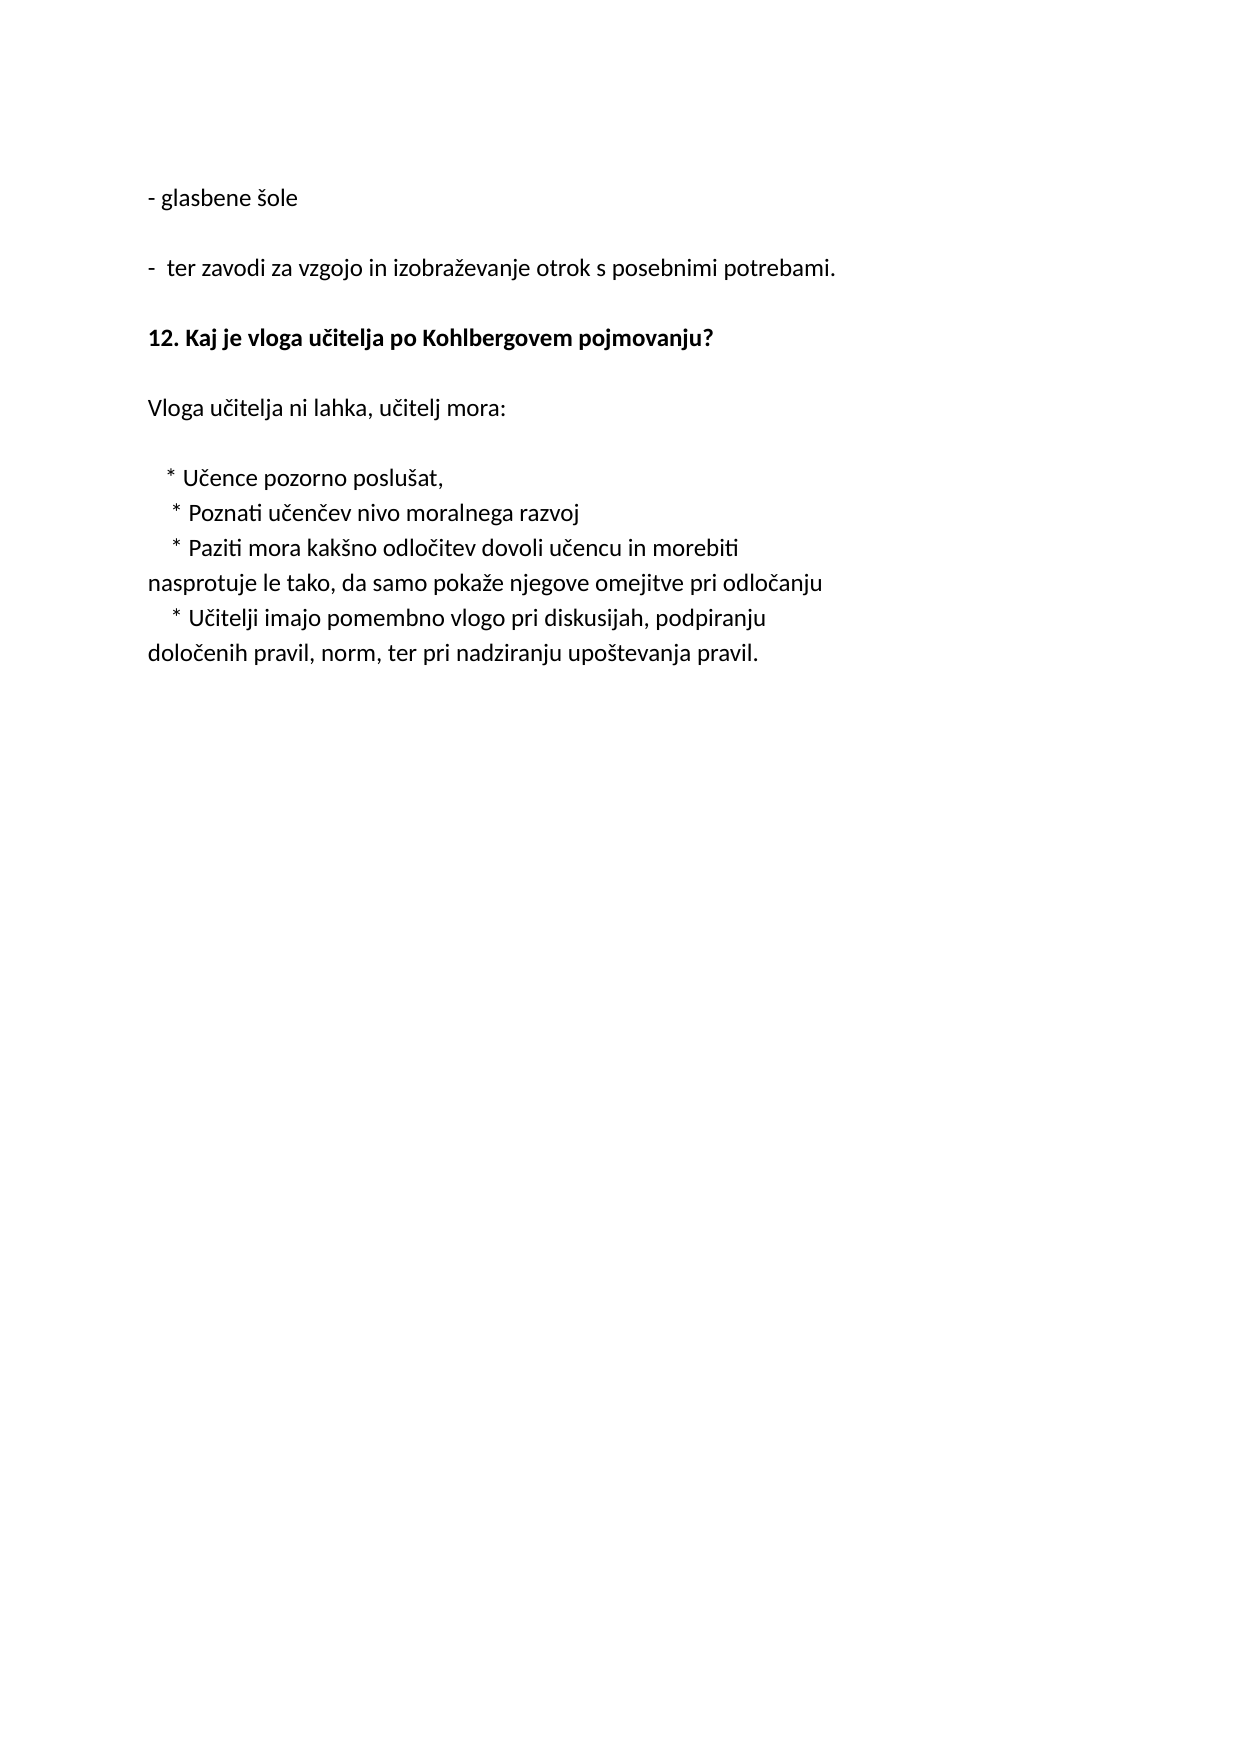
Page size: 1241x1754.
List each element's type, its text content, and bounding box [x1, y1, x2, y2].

text 12. Kaj je vloga učitelja po Kohlbergovem pojmovanju? [148, 323, 1093, 353]
text določenih pravil, norm, ter pri nadziranju upoštevanja pravil. [148, 638, 1093, 668]
text - ter zavodi za vzgojo in izobraževanje otrok s posebnimi potrebami. [148, 253, 1093, 283]
text * Učence pozorno poslušat, [148, 463, 1093, 493]
text nasprotuje le tako, da samo pokaže njegove omejitve pri odločanju [148, 568, 1093, 598]
text Vloga učitelja ni lahka, učitelj mora: [148, 393, 1093, 423]
text * Učitelji imajo pomembno vlogo pri diskusijah, podpiranju [148, 603, 1093, 633]
text - glasbene šole [148, 183, 1093, 213]
text * Paziti mora kakšno odločitev dovoli učencu in morebiti [148, 533, 1093, 563]
text * Poznati učenčev nivo moralnega razvoj [148, 498, 1093, 528]
